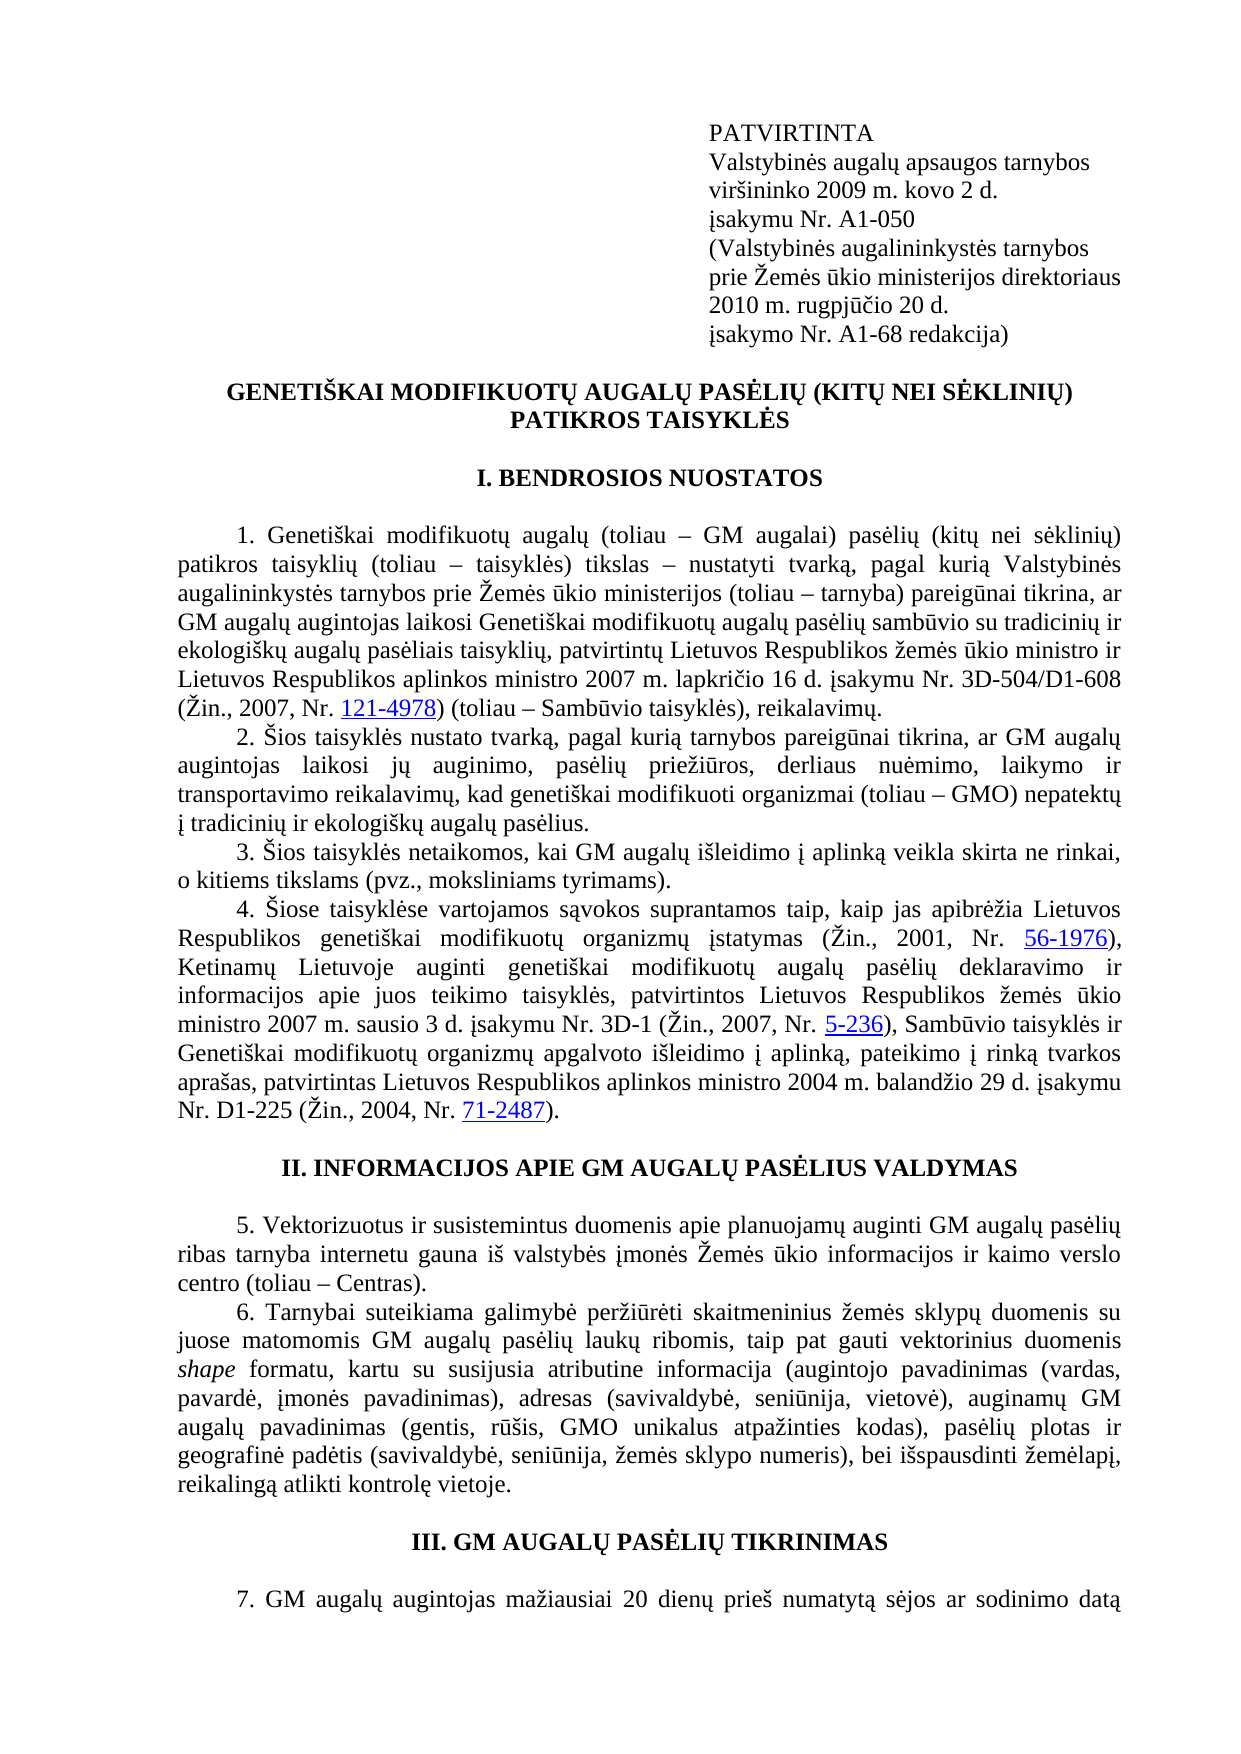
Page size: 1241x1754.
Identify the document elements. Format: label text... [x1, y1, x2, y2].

text PATVIRTINTA [709, 118, 1122, 147]
text prie Žemės ūkio ministerijos direktoriaus [177, 262, 1122, 291]
text III. GM AUGALŲ PASĖLIŲ TIKRINIMAS [177, 1527, 1122, 1556]
text II. INFORMACIJOS APIE GM AUGALŲ PASĖLIUS VALDYMAS [177, 1153, 1122, 1182]
text 4. Šiose taisyklėse vartojamos sąvokos suprantamos taip, kaip jas apibrėžia Lietuvos Respublikos genetiškai modifikuotų organizmų įstatymas (Žin., 2001, Nr. 56-1976), Ketinamų Lietuvoje auginti genetiškai modifikuotų augalų pasėlių deklaravimo ir informacijos apie juos teikimo taisyklės, patvirtintos Lietuvos Respublikos žemės ūkio ministro 2007 m. sausio 3 d. įsakymu Nr. 3D-1 (Žin., 2007, Nr. 5-236), Sambūvio taisyklės ir Genetiškai modifikuotų organizmų apgalvoto išleidimo į aplinką, pateikimo į rinką tvarkos aprašas, patvirtintas Lietuvos Respublikos aplinkos ministro 2004 m. balandžio 29 d. įsakymu Nr. D1-225 (Žin., 2004, Nr. 71-2487). [177, 894, 1122, 1124]
text GENETIŠKAI MODIFIKUOTŲ AUGALŲ PASĖLIŲ (KITŲ NEI SĖKLINIŲ) PATIKROS TAISYKLĖS [177, 377, 1122, 434]
text 3. Šios taisyklės netaikomos, kai GM augalų išleidimo į aplinką veikla skirta ne rinkai, o kitiems tikslams (pvz., moksliniams tyrimams). [177, 837, 1122, 894]
text viršininko 2009 m. kovo 2 d. [177, 176, 1122, 204]
text 5. Vektorizuotus ir susistemintus duomenis apie planuojamų auginti GM augalų pasėlių ribas tarnyba internetu gauna iš valstybės įmonės Žemės ūkio informacijos ir kaimo verslo centro (toliau – Centras). [177, 1211, 1122, 1297]
text 1. Genetiškai modifikuotų augalų (toliau – GM augalai) pasėlių (kitų nei sėklinių) patikros taisyklių (toliau – taisyklės) tikslas – nustatyti tvarką, pagal kurią Valstybinės augalininkystės tarnybos prie Žemės ūkio ministerijos (toliau – tarnyba) pareigūnai tikrina, ar GM augalų augintojas laikosi Genetiškai modifikuotų augalų pasėlių sambūvio su tradicinių ir ekologiškų augalų pasėliais taisyklių, patvirtintų Lietuvos Respublikos žemės ūkio ministro ir Lietuvos Respublikos aplinkos ministro 2007 m. lapkričio 16 d. įsakymu Nr. 3D-504/D1-608 (Žin., 2007, Nr. 121-4978) (toliau – Sambūvio taisyklės), reikalavimų. [177, 521, 1122, 722]
text I. BENDROSIOS NUOSTATOS [177, 463, 1122, 492]
text 7. GM augalų augintojas mažiausiai 20 dienų prieš numatytą sėjos ar sodinimo datą [177, 1584, 1122, 1613]
text 2010 m. rugpjūčio 20 d. [177, 291, 1122, 319]
text įsakymo Nr. A1-68 redakcija) [177, 319, 1122, 348]
text 2. Šios taisyklės nustato tvarką, pagal kurią tarnybos pareigūnai tikrina, ar GM augalų augintojas laikosi jų auginimo, pasėlių priežiūros, derliaus nuėmimo, laikymo ir transportavimo reikalavimų, kad genetiškai modifikuoti organizmai (toliau – GMO) nepatektų į tradicinių ir ekologiškų augalų pasėlius. [177, 722, 1122, 837]
text 6. Tarnybai suteikiama galimybė peržiūrėti skaitmeninius žemės sklypų duomenis su juose matomomis GM augalų pasėlių laukų ribomis, taip pat gauti vektorinius duomenis shape formatu, kartu su susijusia atributine informacija (augintojo pavadinimas (vardas, pavardė, įmonės pavadinimas), adresas (savivaldybė, seniūnija, vietovė), auginamų GM augalų pavadinimas (gentis, rūšis, GMO unikalus atpažinties kodas), pasėlių plotas ir geografinė padėtis (savivaldybė, seniūnija, žemės sklypo numeris), bei išspausdinti žemėlapį, reikalingą atlikti kontrolę vietoje. [177, 1297, 1122, 1498]
text įsakymu Nr. A1-050 [177, 204, 1122, 233]
text (Valstybinės augalininkystės tarnybos [177, 233, 1122, 262]
text Valstybinės augalų apsaugos tarnybos [177, 147, 1122, 176]
